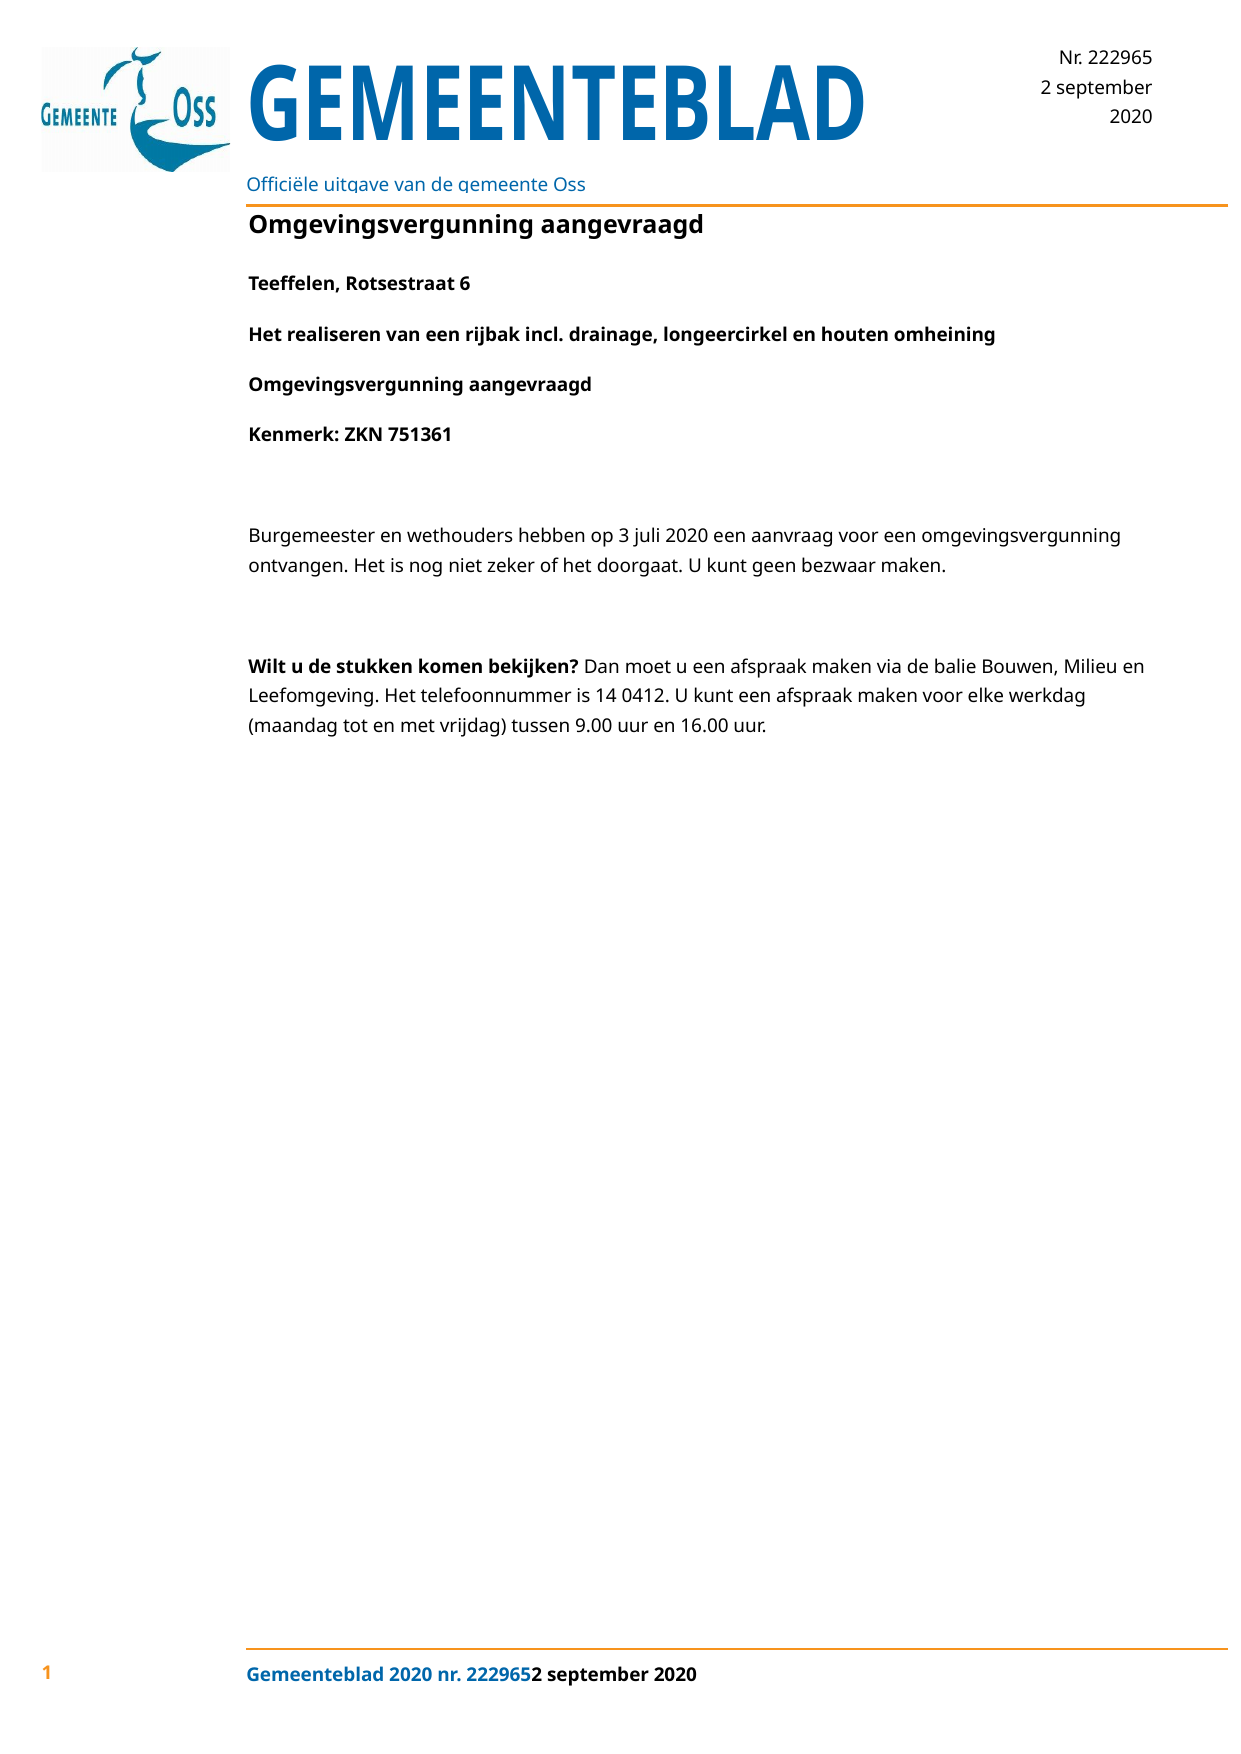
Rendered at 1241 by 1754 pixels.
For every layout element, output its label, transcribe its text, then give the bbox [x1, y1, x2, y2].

text Wilt u de stukken komen bekijken? Dan moet u een afspraak maken via de balie Bouwen, Milieu en Leefomgeving. Het telefoonnummer is 14 0412. U kunt een afspraak maken voor elke werkdag (maandag tot en met vrijdag) tussen 9.00 uur en 16.00 uur. [248, 653, 1152, 738]
text Het realiseren van een rijbak incl. drainage, longeercirkel en houten omheining [248, 321, 1152, 346]
text Omgevingsvergunning aangevraagd [248, 207, 1152, 241]
picture [41, 47, 231, 172]
text Omgevingsvergunning aangevraagd [248, 371, 1152, 397]
text Teeffelen, Rotsestraat 6 [248, 270, 1152, 296]
text Burgemeester en wethouders hebben op 3 juli 2020 een aanvraag voor een omgevingsvergunning ontvangen. Het is nog niet zeker of het doorgaat. U kunt geen bezwaar maken. [248, 522, 1152, 578]
text Kenmerk: ZKN 751361 [248, 422, 1152, 447]
